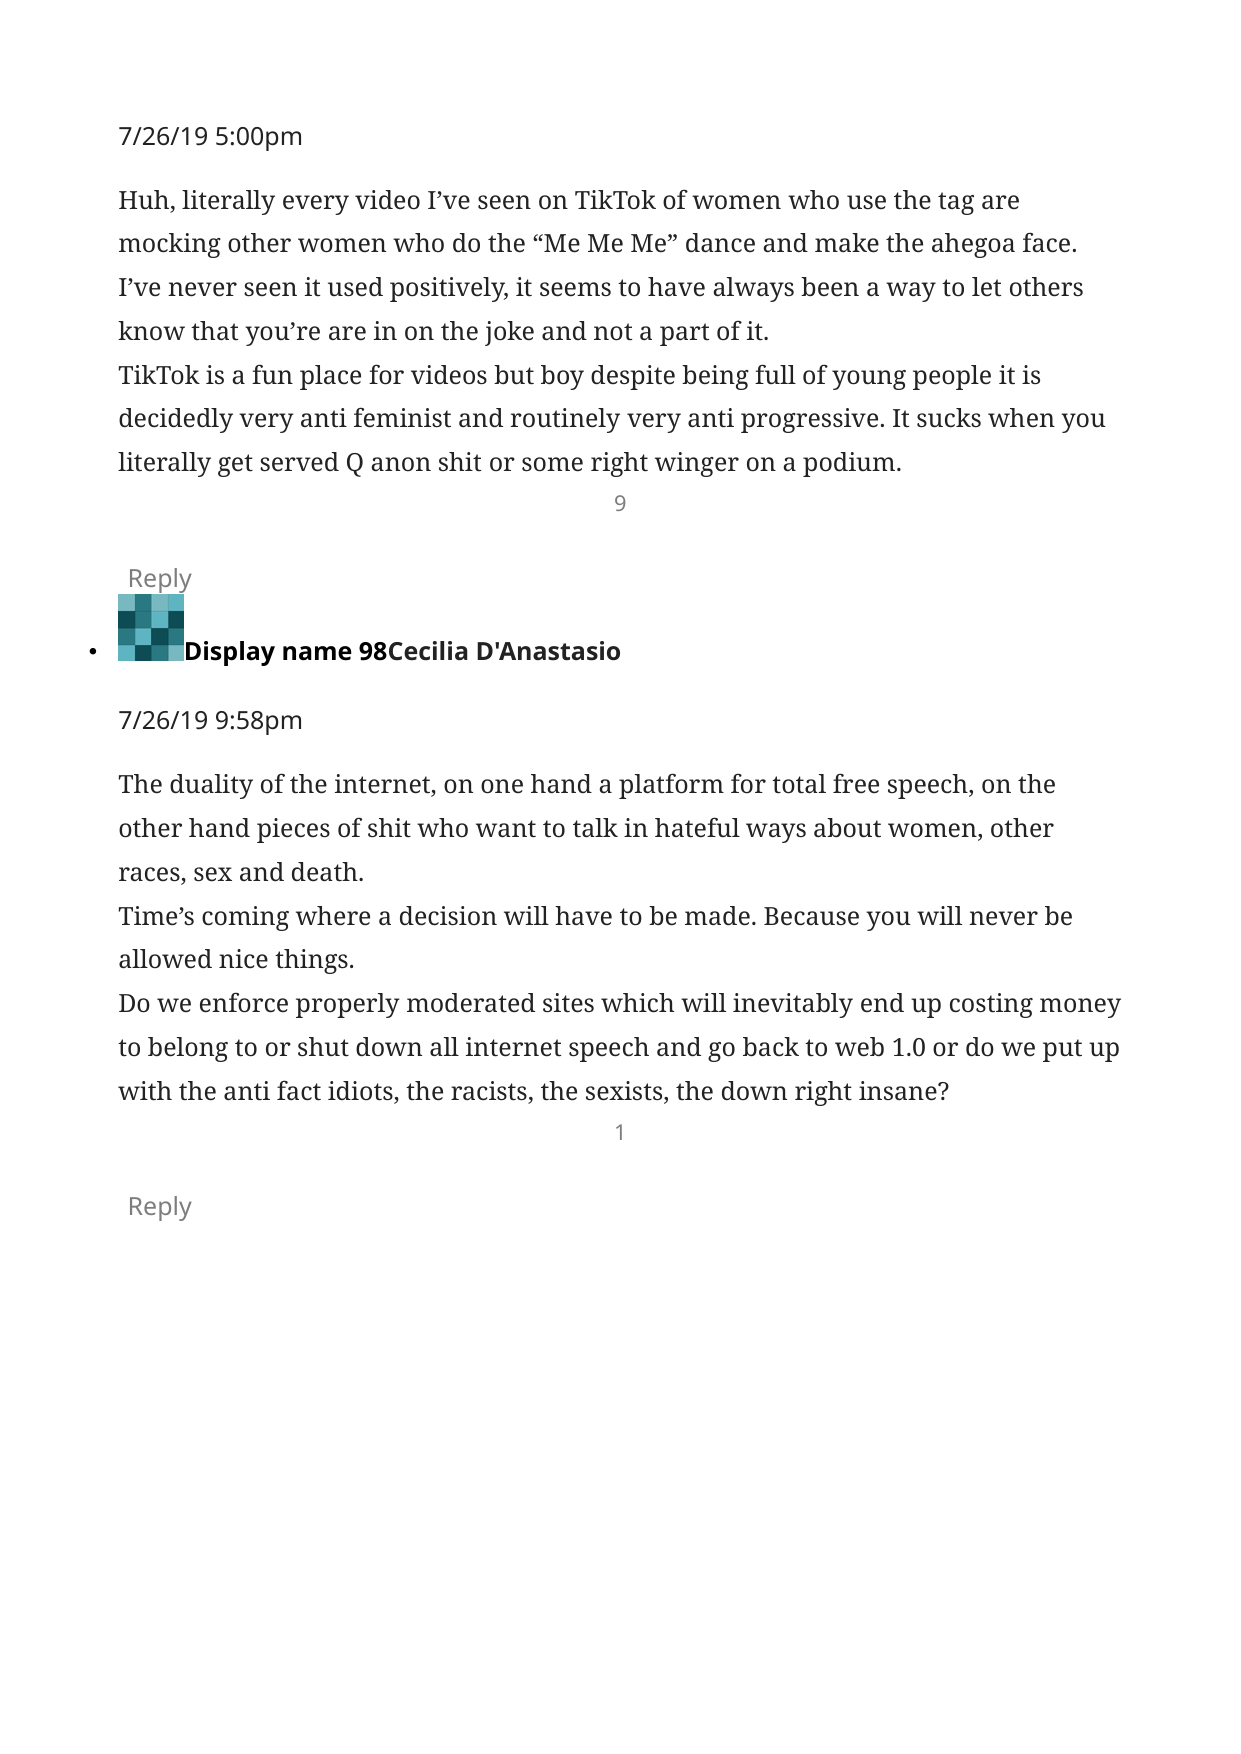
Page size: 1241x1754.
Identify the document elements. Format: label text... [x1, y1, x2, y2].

list 7/26/19 9:58pm [118, 703, 1122, 737]
list Huh, literally every video I’ve seen on TikTok of women who use the tag are mocking other women who do the “Me Me Me” dance and make the ahegoa face. I’ve never seen it used positively, it seems to have always been a way to let others know that you’re are in on the joke and not a part of it. [118, 173, 1122, 348]
list Reply [127, 1189, 1122, 1223]
picture [118, 594, 184, 661]
list TikTok is a fun place for videos but boy despite being full of young people it is decidedly very anti feminist and routinely very anti progressive. It sucks when you literally get served Q anon shit or some right winger on a podium. [118, 348, 1122, 479]
list Do we enforce properly moderated sites which will inevitably end up costing money to belong to or shut down all internet speech and go back to web 1.0 or do we put up with the anti fact idiots, the racists, the sexists, the down right insane? [118, 976, 1122, 1107]
list 1 [118, 1117, 1122, 1146]
list 9 [118, 488, 1122, 518]
list Display name 98Cecilia D'Anastasio [118, 595, 1091, 668]
list Time’s coming where a decision will have to be made. Because you will never be allowed nice things. [118, 888, 1122, 976]
list The duality of the internet, on one hand a platform for total free speech, on the other hand pieces of shit who want to talk in hateful ways about women, other races, sex and death. [118, 757, 1122, 888]
list Reply [127, 561, 1122, 595]
list 7/26/19 5:00pm [118, 118, 1122, 152]
